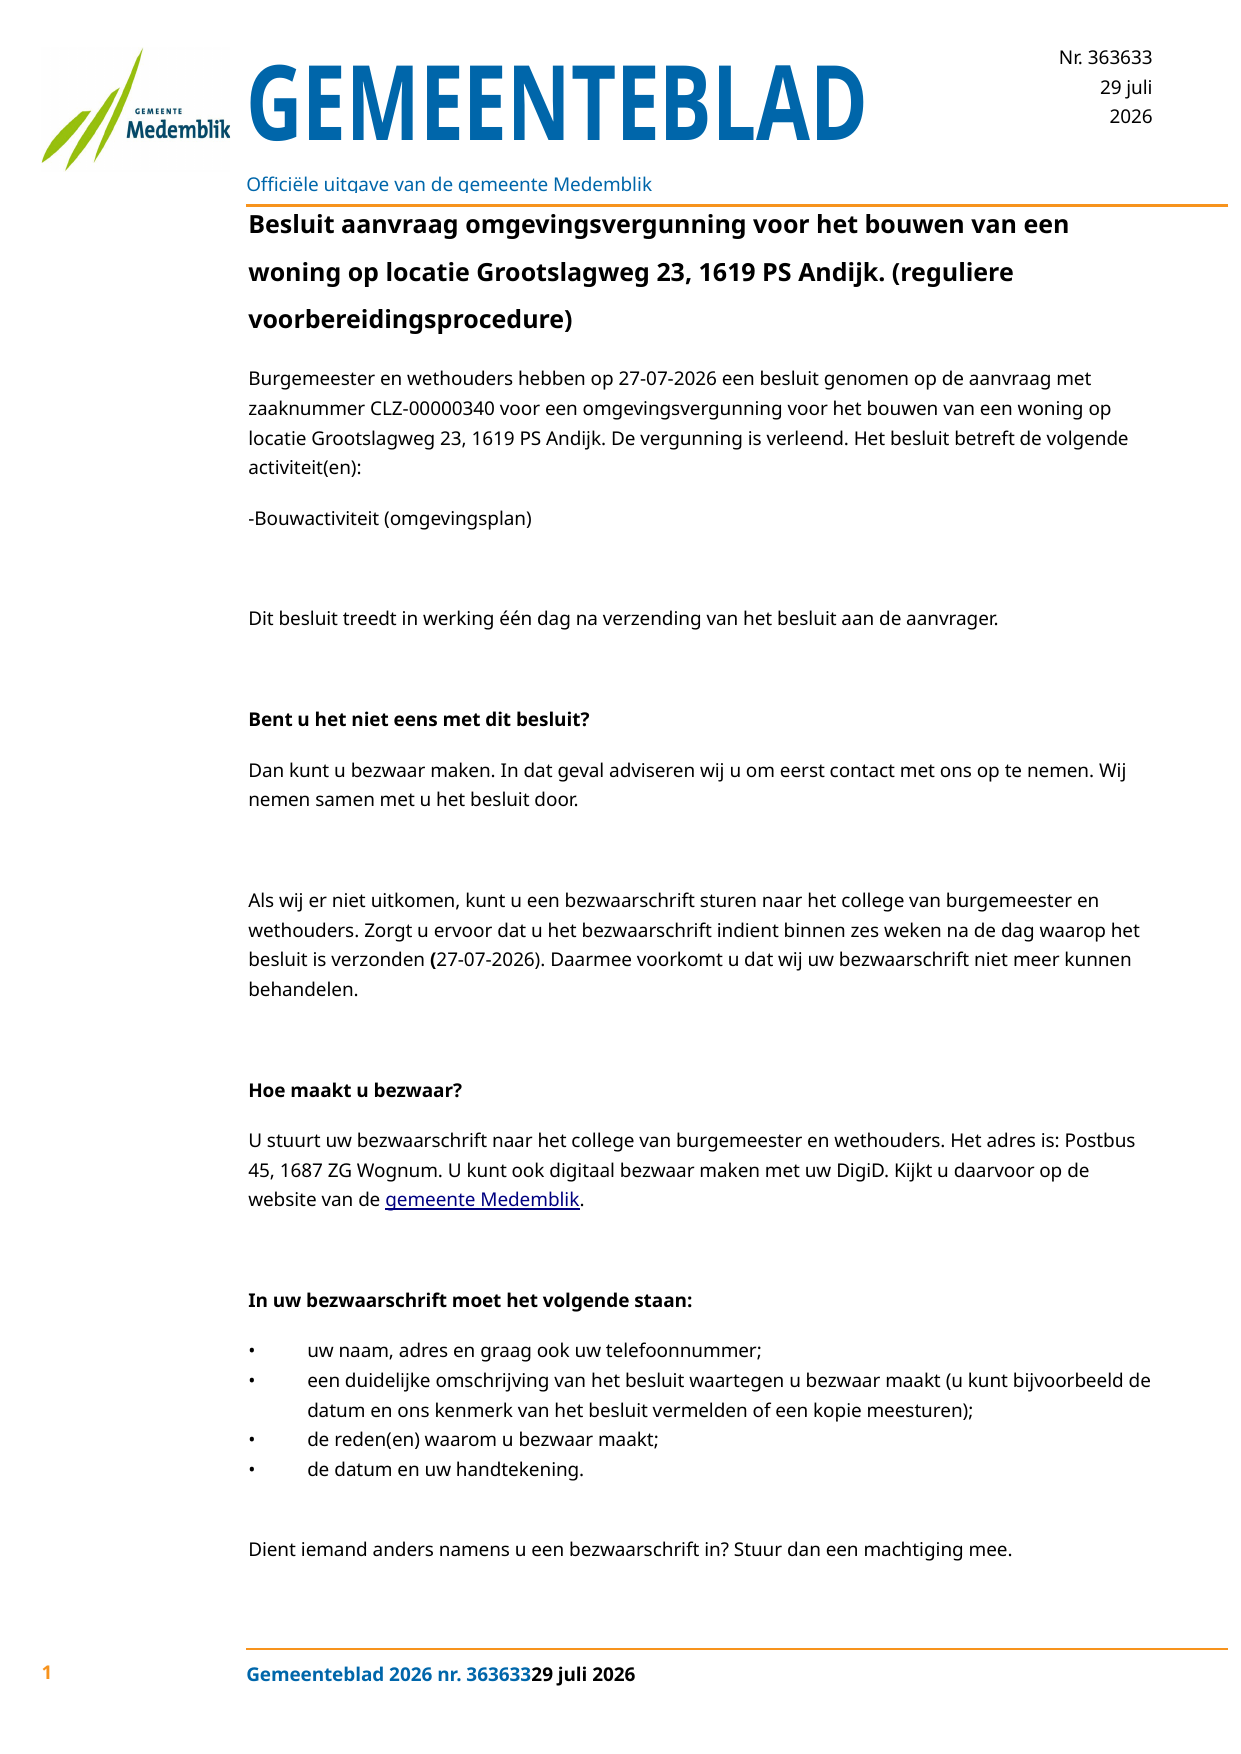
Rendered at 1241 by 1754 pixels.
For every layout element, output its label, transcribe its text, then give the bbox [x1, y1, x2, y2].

list uw naam, adres en graag ook uw telefoonnummer; [248, 1338, 1152, 1363]
text In uw bezwaarschrift moet het volgende staan: [248, 1287, 1152, 1313]
list een duidelijke omschrijving van het besluit waartegen u bezwaar maakt (u kunt bijvoorbeeld de datum en ons kenmerk van het besluit vermelden of een kopie meesturen); [248, 1367, 1152, 1422]
text Besluit aanvraag omgevingsvergunning voor het bouwen van een woning op locatie Grootslagweg 23, 1619 PS Andijk. (reguliere voorbereidingsprocedure) [248, 207, 1152, 336]
picture [41, 47, 231, 172]
text Bent u het niet eens met dit besluit? [248, 706, 1152, 732]
text Dient iemand anders namens u een bezwaarschrift in? Stuur dan een machtiging mee. [248, 1536, 1152, 1562]
text Hoe maakt u bezwaar? [248, 1077, 1152, 1102]
text Dan kunt u bezwaar maken. In dat geval adviseren wij u om eerst contact met ons op te nemen. Wij nemen samen met u het besluit door. [248, 757, 1152, 812]
text U stuurt uw bezwaarschrift naar het college van burgemeester en wethouders. Het adres is: Postbus 45, 1687 ZG Wognum. U kunt ook digitaal bezwaar maken met uw DigiD. Kijkt u daarvoor op de website van de gemeente Medemblik. [248, 1127, 1152, 1212]
text Als wij er niet uitkomen, kunt u een bezwaarschrift sturen naar het college van burgemeester en wethouders. Zorgt u ervoor dat u het bezwaarschrift indient binnen zes weken na de dag waarop het besluit is verzonden (27-07-2026). Daarmee voorkomt u dat wij uw bezwaarschrift niet meer kunnen behandelen. [248, 887, 1152, 1002]
list de datum en uw handtekening. [248, 1456, 1152, 1482]
text Dit besluit treedt in werking één dag na verzending van het besluit aan de aanvrager. [248, 606, 1152, 631]
list de reden(en) waarom u bezwaar maakt; [248, 1426, 1152, 1452]
text Burgemeester en wethouders hebben op 27-07-2026 een besluit genomen op de aanvraag met zaaknummer CLZ-00000340 voor een omgevingsvergunning voor het bouwen van een woning op locatie Grootslagweg 23, 1619 PS Andijk. De vergunning is verleend. Het besluit betreft de volgende activiteit(en): [248, 366, 1152, 480]
text -Bouwactiviteit (omgevingsplan) [248, 505, 1152, 530]
